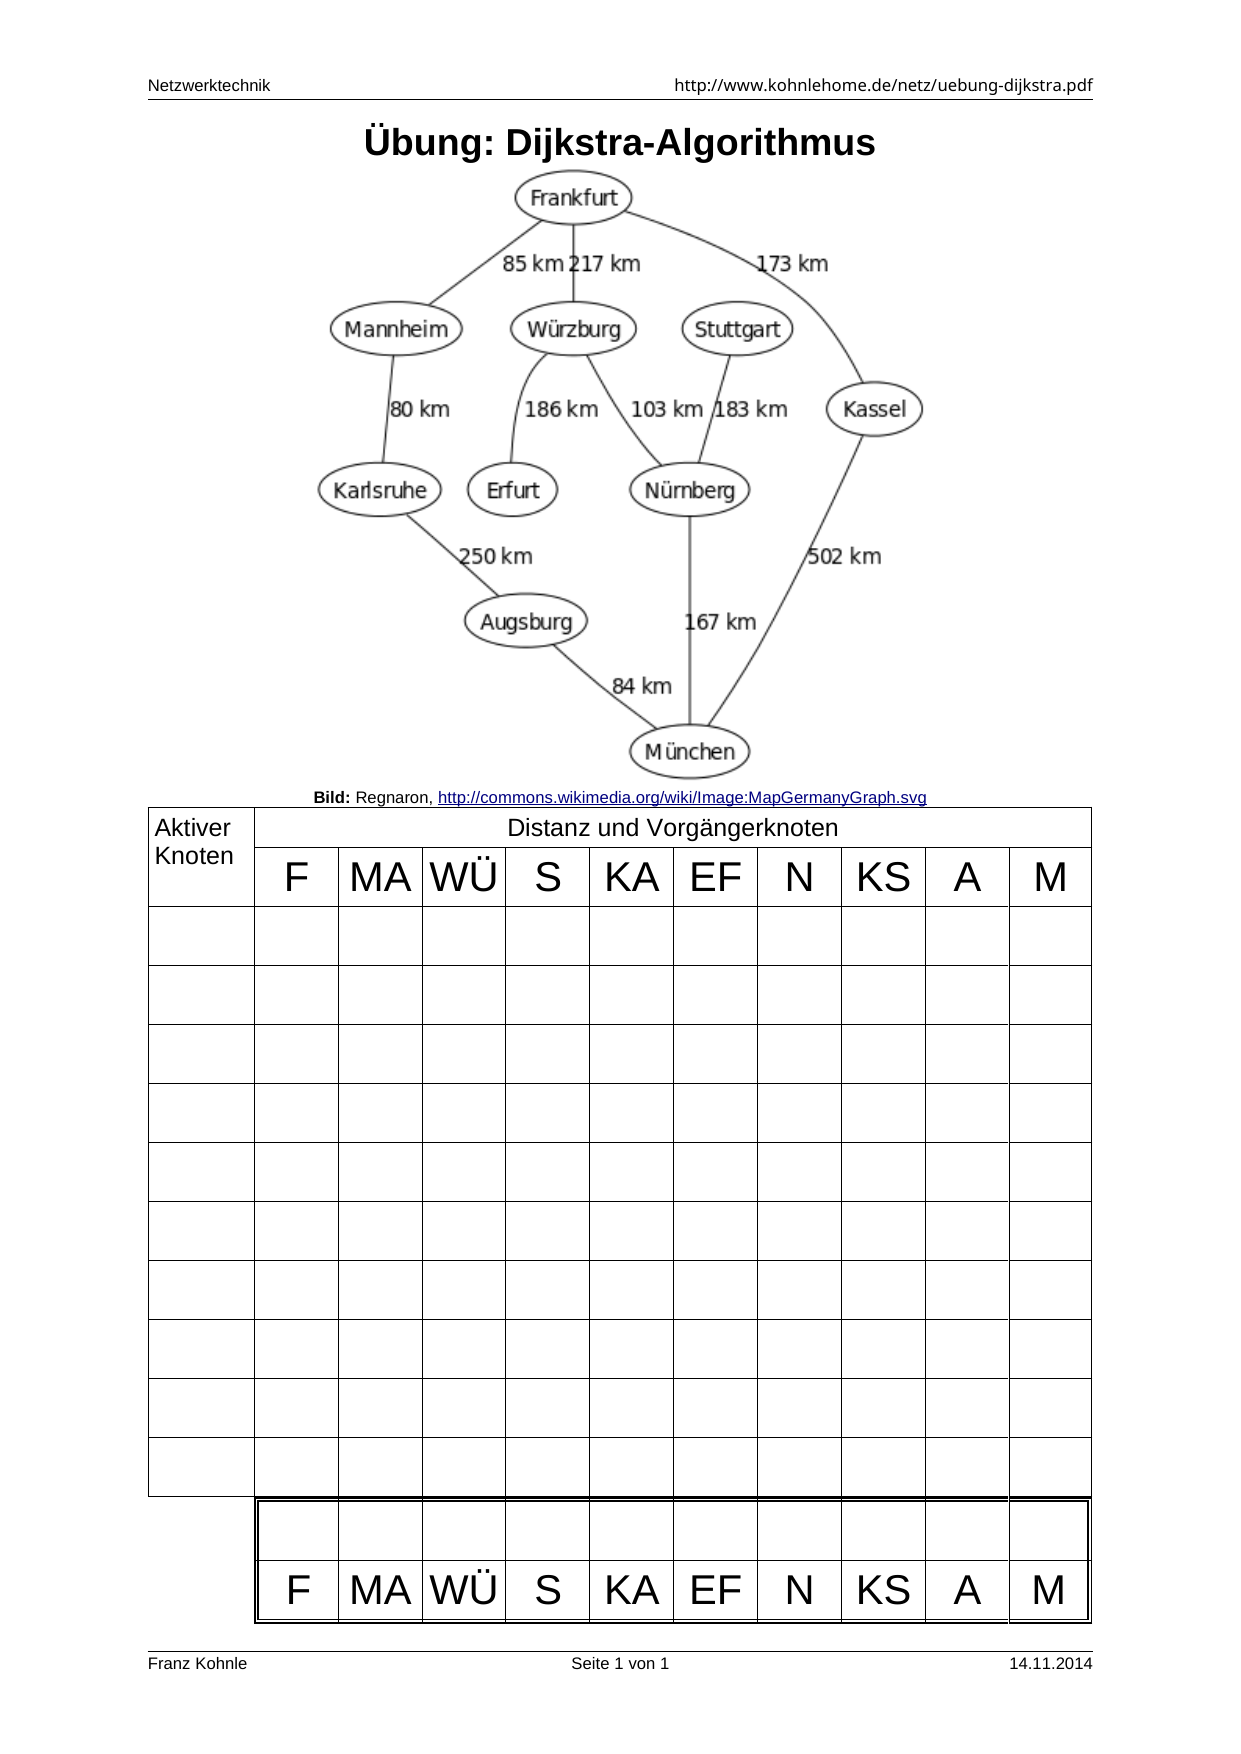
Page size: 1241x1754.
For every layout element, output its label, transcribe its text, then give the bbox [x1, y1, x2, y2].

table_cell [758, 1202, 841, 1260]
table_cell [926, 1261, 1008, 1319]
table_cell S [506, 848, 589, 906]
table_cell [590, 1084, 673, 1142]
table_cell [926, 1379, 1008, 1437]
table_cell A [926, 1561, 1008, 1619]
table_cell [926, 1502, 1008, 1560]
table_cell [758, 1379, 841, 1437]
table_cell [255, 1438, 338, 1496]
table_cell [255, 907, 338, 965]
table_cell M [1010, 848, 1091, 906]
table_cell [255, 966, 338, 1024]
table_cell F [255, 848, 338, 906]
table_cell [423, 1025, 505, 1083]
table_cell MA [339, 848, 422, 906]
table_cell [926, 1320, 1008, 1378]
table_cell [674, 1202, 757, 1260]
table_cell [842, 907, 925, 965]
table_cell [506, 1202, 589, 1260]
table_cell [674, 1143, 757, 1201]
table_cell [339, 966, 422, 1024]
table_cell [423, 1202, 505, 1260]
table_cell [926, 1025, 1008, 1083]
table_cell [674, 1320, 757, 1378]
table_cell [423, 1261, 505, 1319]
table_cell [506, 1502, 589, 1560]
table_cell [758, 1502, 841, 1560]
table_cell [255, 1202, 338, 1260]
table_cell [148, 1561, 254, 1624]
table_cell [842, 1379, 925, 1437]
table_cell [255, 1379, 338, 1437]
table_cell KA [590, 1561, 673, 1619]
table_cell [255, 1025, 338, 1083]
table_cell [842, 1143, 925, 1201]
table_cell [506, 1438, 589, 1496]
table_cell [758, 1261, 841, 1319]
table_cell WÜ [423, 848, 505, 906]
table_cell M [1010, 1561, 1087, 1619]
table_cell [423, 1084, 505, 1142]
table_cell [1010, 1502, 1087, 1560]
table_cell [590, 1379, 673, 1437]
table_cell [842, 1502, 925, 1560]
table_cell [339, 1084, 422, 1142]
title Übung: Dijkstra-Algorithmus [148, 121, 1093, 163]
table_cell [149, 1084, 254, 1142]
table_cell A [926, 848, 1008, 906]
table_cell [423, 966, 505, 1024]
table_cell [758, 1320, 841, 1378]
table_cell [148, 1497, 254, 1561]
table_header Aktiver Knoten [149, 808, 254, 906]
table_cell [842, 1261, 925, 1319]
table_cell [149, 1143, 254, 1201]
table_cell F [259, 1561, 338, 1619]
table_cell [149, 1261, 254, 1319]
table_cell [339, 1202, 422, 1260]
table_cell [423, 1143, 505, 1201]
table_cell [149, 1202, 254, 1260]
table_cell [259, 1502, 338, 1560]
table_cell [758, 907, 841, 965]
table_cell EF [674, 848, 757, 906]
table_cell N [758, 1561, 841, 1619]
table_cell [926, 1143, 1008, 1201]
table_cell [926, 1084, 1008, 1142]
table_cell [674, 966, 757, 1024]
table_cell [758, 1438, 841, 1496]
table_cell [1010, 1084, 1091, 1142]
table_cell [339, 1320, 422, 1378]
text Bild: Regnaron, http://commons.wikimedia.org/wiki/Image:MapGermanyGraph.svg [148, 169, 1093, 807]
table_cell MA [339, 1561, 422, 1619]
table_cell [1010, 1261, 1091, 1319]
table_cell KS [842, 848, 925, 906]
table_cell [590, 1143, 673, 1201]
table_cell [590, 966, 673, 1024]
table_cell [1010, 1025, 1091, 1083]
table_cell [674, 907, 757, 965]
table_cell WÜ [423, 1561, 505, 1619]
table_cell [423, 907, 505, 965]
table_cell [842, 1025, 925, 1083]
table_cell [506, 907, 589, 965]
table_cell [1010, 1438, 1091, 1496]
table_cell [674, 1438, 757, 1496]
table_cell KS [842, 1561, 925, 1619]
table_cell [339, 1379, 422, 1437]
table_cell S [506, 1561, 589, 1619]
table_cell [423, 1320, 505, 1378]
table_cell [506, 1320, 589, 1378]
table_cell EF [674, 1561, 757, 1619]
table_cell KA [590, 848, 673, 906]
table_cell [255, 1261, 338, 1319]
table_cell [149, 907, 254, 965]
table_cell [1010, 966, 1091, 1024]
table_cell [842, 1320, 925, 1378]
table_cell [1010, 1379, 1091, 1437]
table_cell [423, 1379, 505, 1437]
table_cell [590, 1202, 673, 1260]
table_cell [590, 1438, 673, 1496]
table_cell [149, 1379, 254, 1437]
table_cell N [758, 848, 841, 906]
table_cell [926, 1438, 1008, 1496]
table_cell [506, 1025, 589, 1083]
table_cell [842, 1438, 925, 1496]
table_cell [842, 966, 925, 1024]
table_cell [674, 1502, 757, 1560]
table_cell [506, 1084, 589, 1142]
table_cell [590, 907, 673, 965]
table_cell [758, 1025, 841, 1083]
table_cell [674, 1084, 757, 1142]
table_cell [149, 1025, 254, 1083]
table_cell [926, 1202, 1008, 1260]
table_cell [506, 966, 589, 1024]
table_cell [842, 1202, 925, 1260]
table_cell [149, 1320, 254, 1378]
table_cell [590, 1025, 673, 1083]
table_cell [339, 1438, 422, 1496]
table_cell [1010, 1143, 1091, 1201]
table_cell [255, 1143, 338, 1201]
table_cell [506, 1261, 589, 1319]
table_cell [674, 1025, 757, 1083]
table_cell [1010, 1320, 1091, 1378]
table_cell [339, 1143, 422, 1201]
table_cell [339, 1502, 422, 1560]
table_cell [674, 1379, 757, 1437]
table_cell [1010, 1202, 1091, 1260]
table_cell [149, 1438, 254, 1496]
table_cell [758, 1143, 841, 1201]
table_cell [506, 1143, 589, 1201]
picture [310, 162, 931, 788]
table_cell [423, 1502, 505, 1560]
table_cell [590, 1261, 673, 1319]
table_cell [590, 1320, 673, 1378]
table_header Distanz und Vorgängerknoten [255, 808, 1091, 847]
table_cell [842, 1084, 925, 1142]
table_cell [339, 907, 422, 965]
table_cell [758, 966, 841, 1024]
table_cell [255, 1084, 338, 1142]
table_cell [674, 1261, 757, 1319]
table_cell [506, 1379, 589, 1437]
table_cell [339, 1261, 422, 1319]
table_cell [926, 966, 1008, 1024]
table_cell [1010, 907, 1091, 965]
table_cell [339, 1025, 422, 1083]
table_cell [758, 1084, 841, 1142]
table_cell [149, 966, 254, 1024]
table_cell [255, 1320, 338, 1378]
table_cell [423, 1438, 505, 1496]
table_cell [926, 907, 1008, 965]
table_cell [590, 1502, 673, 1560]
